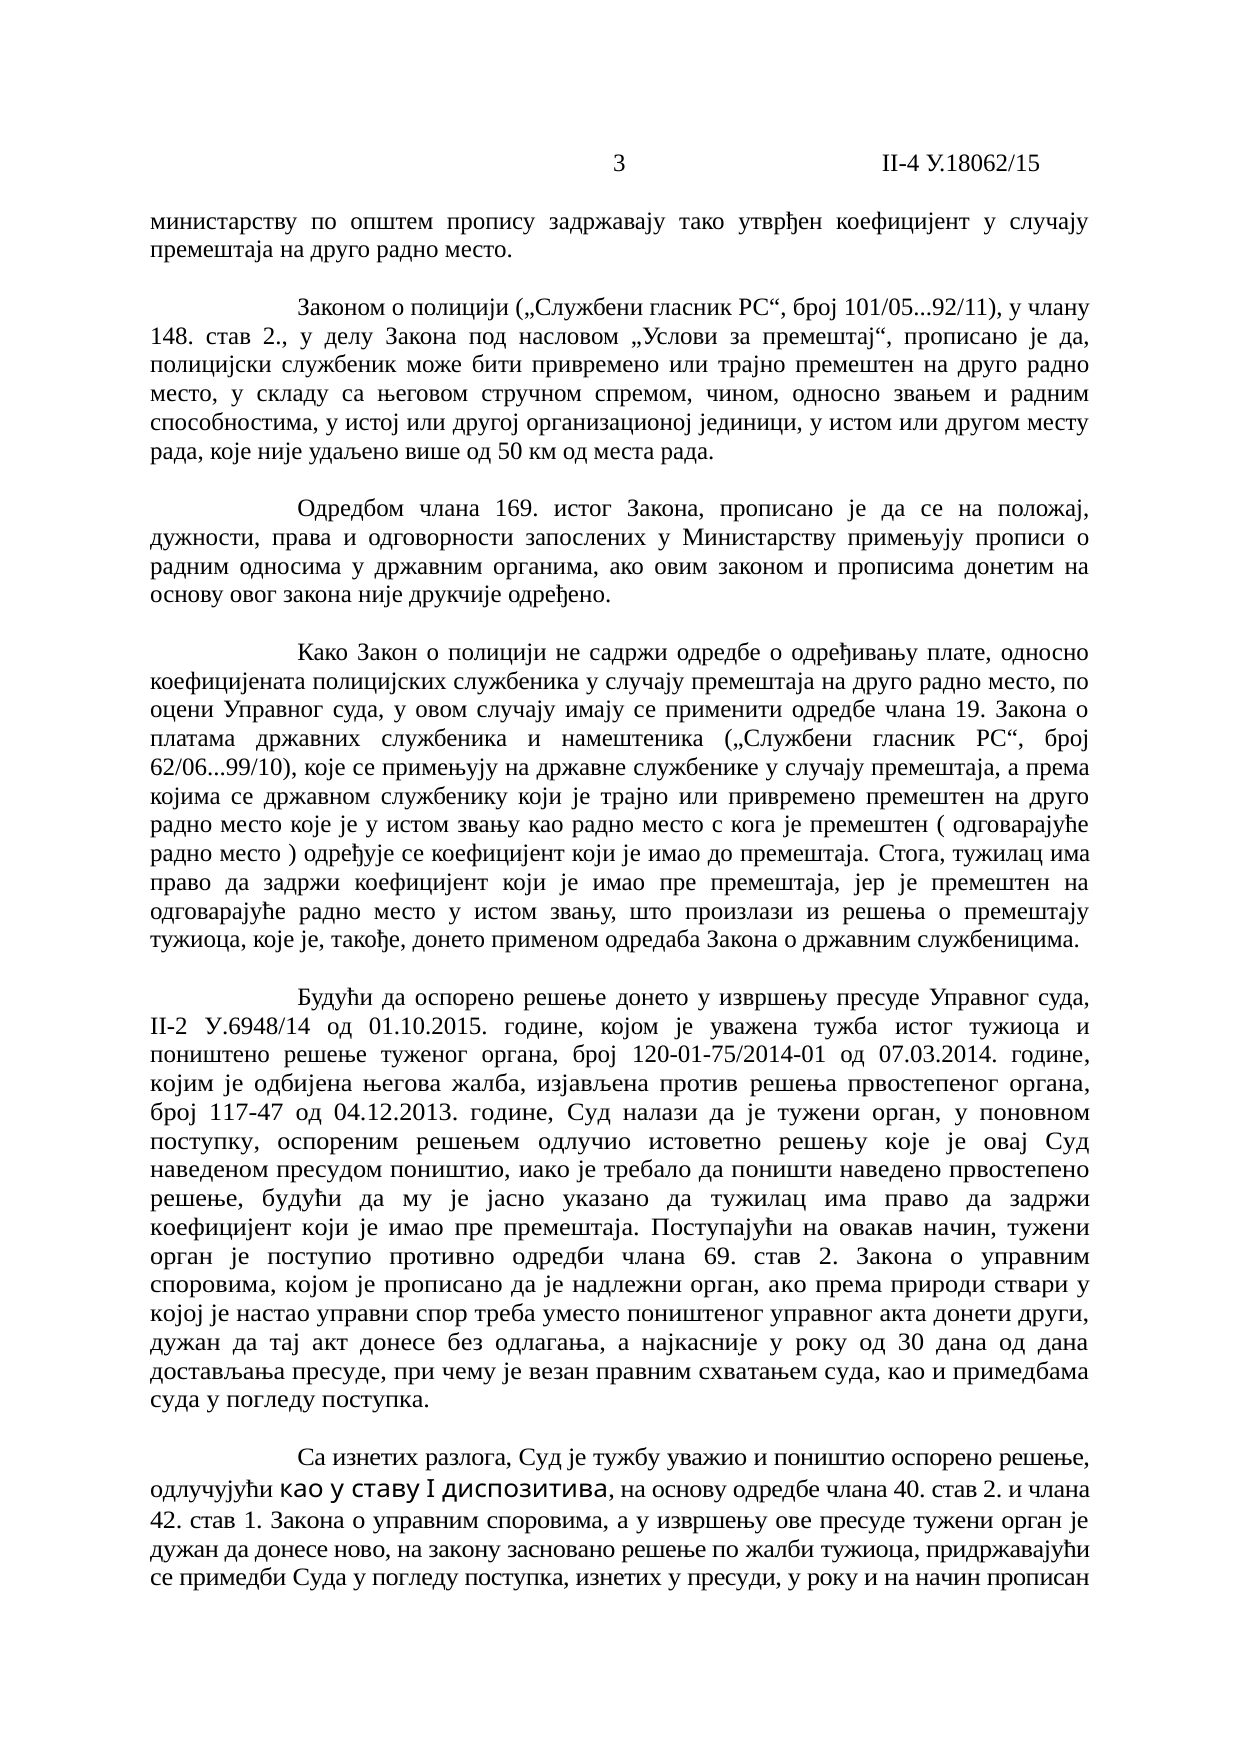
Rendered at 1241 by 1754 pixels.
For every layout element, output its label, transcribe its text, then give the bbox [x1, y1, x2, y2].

text Будући да оспорено решење донето у извршењу пресуде Управног суда, II-2 У.6948/14 од 01.10.2015. године, којом је уважена тужба истог тужиоца и поништено решење туженог органа, број 120-01-75/2014-01 од 07.03.2014. године, којим је одбијена његова жалба, изјављена против решења првостепеног органа, број 117-47 од 04.12.2013. године, Суд налази да је тужени орган, у поновном поступку, оспореним решењем одлучио истоветно решењу које је овај Суд наведеном пресудом поништио, иако је требало да поништи наведено првостепено решење, будући да му је јасно указано да тужилац има право да задржи коефицијент који је имао пре премештаја. Поступајући на овакав начин, тужени орган је поступио противно одредби члана 69. став 2. Закона о управним споровима, којом је прописано да је надлежни орган, ако према природи ствари у којој је настао управни спор треба уместо поништеног управног акта донети други, дужан да тај акт донесе без одлагања, а најкасније у року од 30 дана од дана достављања пресуде, при чему је везан правним схватањем суда, као и примедбама суда у погледу поступка. [150, 982, 1090, 1413]
text Како Закон о полицији не садржи одредбе о одређивању плате, односно коефицијената полицијских службеника у случају премештаја на друго радно место, по оцени Управног суда, у овом случају имају се применити одредбе члана 19. Закона о платама државних службеника и намештеника („Службени гласник РС“, број 62/06...99/10), које се примењују на државне службенике у случају премештаја, а према којима се државном службенику који је трајно или привремено премештен на друго радно место које је у истом звању као радно место с кога је премештен ( одговарајуће радно место ) одређује се коефицијент који је имао до премештаја. Стога, тужилац има право да задржи коефицијент који је имао пре премештаја, јер је премештен на одговарајуће радно место у истом звању, што произлази из решења о премештају тужиоца, које је, такође, донето применом одредаба Закона о државним службеницима. [150, 637, 1090, 953]
text министарству по општем пропису задржавају тако утврђен коефицијент у случају премештаја на друго радно место. [150, 206, 1090, 263]
text Одредбом члана 169. истог Закона, прописано је да се на положај, дужности, права и одговорности запослених у Министарству примењују прописи о радним односима у државним органима, ако овим законом и прописима донетим на основу овог закона није друкчије одређено. [150, 493, 1090, 608]
text Са изнетих разлога, Суд је тужбу уважио и поништио оспорено решење, одлучујући као у ставу I диспозитива, на основу одредбе члана 40. став 2. и члана 42. став 1. Закона о управним споровима, а у извршењу ове пресуде тужени орган је дужан да донесе ново, на закону засновано решење по жалби тужиоца, придржавајући се примедби Суда у погледу поступка, изнетих у пресуди, у року и на начин прописан [150, 1442, 1090, 1591]
text Законом о полицији („Службени гласник РС“, број 101/05...92/11), у члану 148. став 2., у делу Закона под насловом „Услови за премештај“, прописано је да, полицијски службеник може бити привремено или трајно премештен на друго радно место, у складу са његовом стручном спремом, чином, односно звањем и радним способностима, у истој или другој организационој јединици, у истом или другом месту рада, које није удаљено више од 50 км од места рада. [150, 292, 1090, 464]
